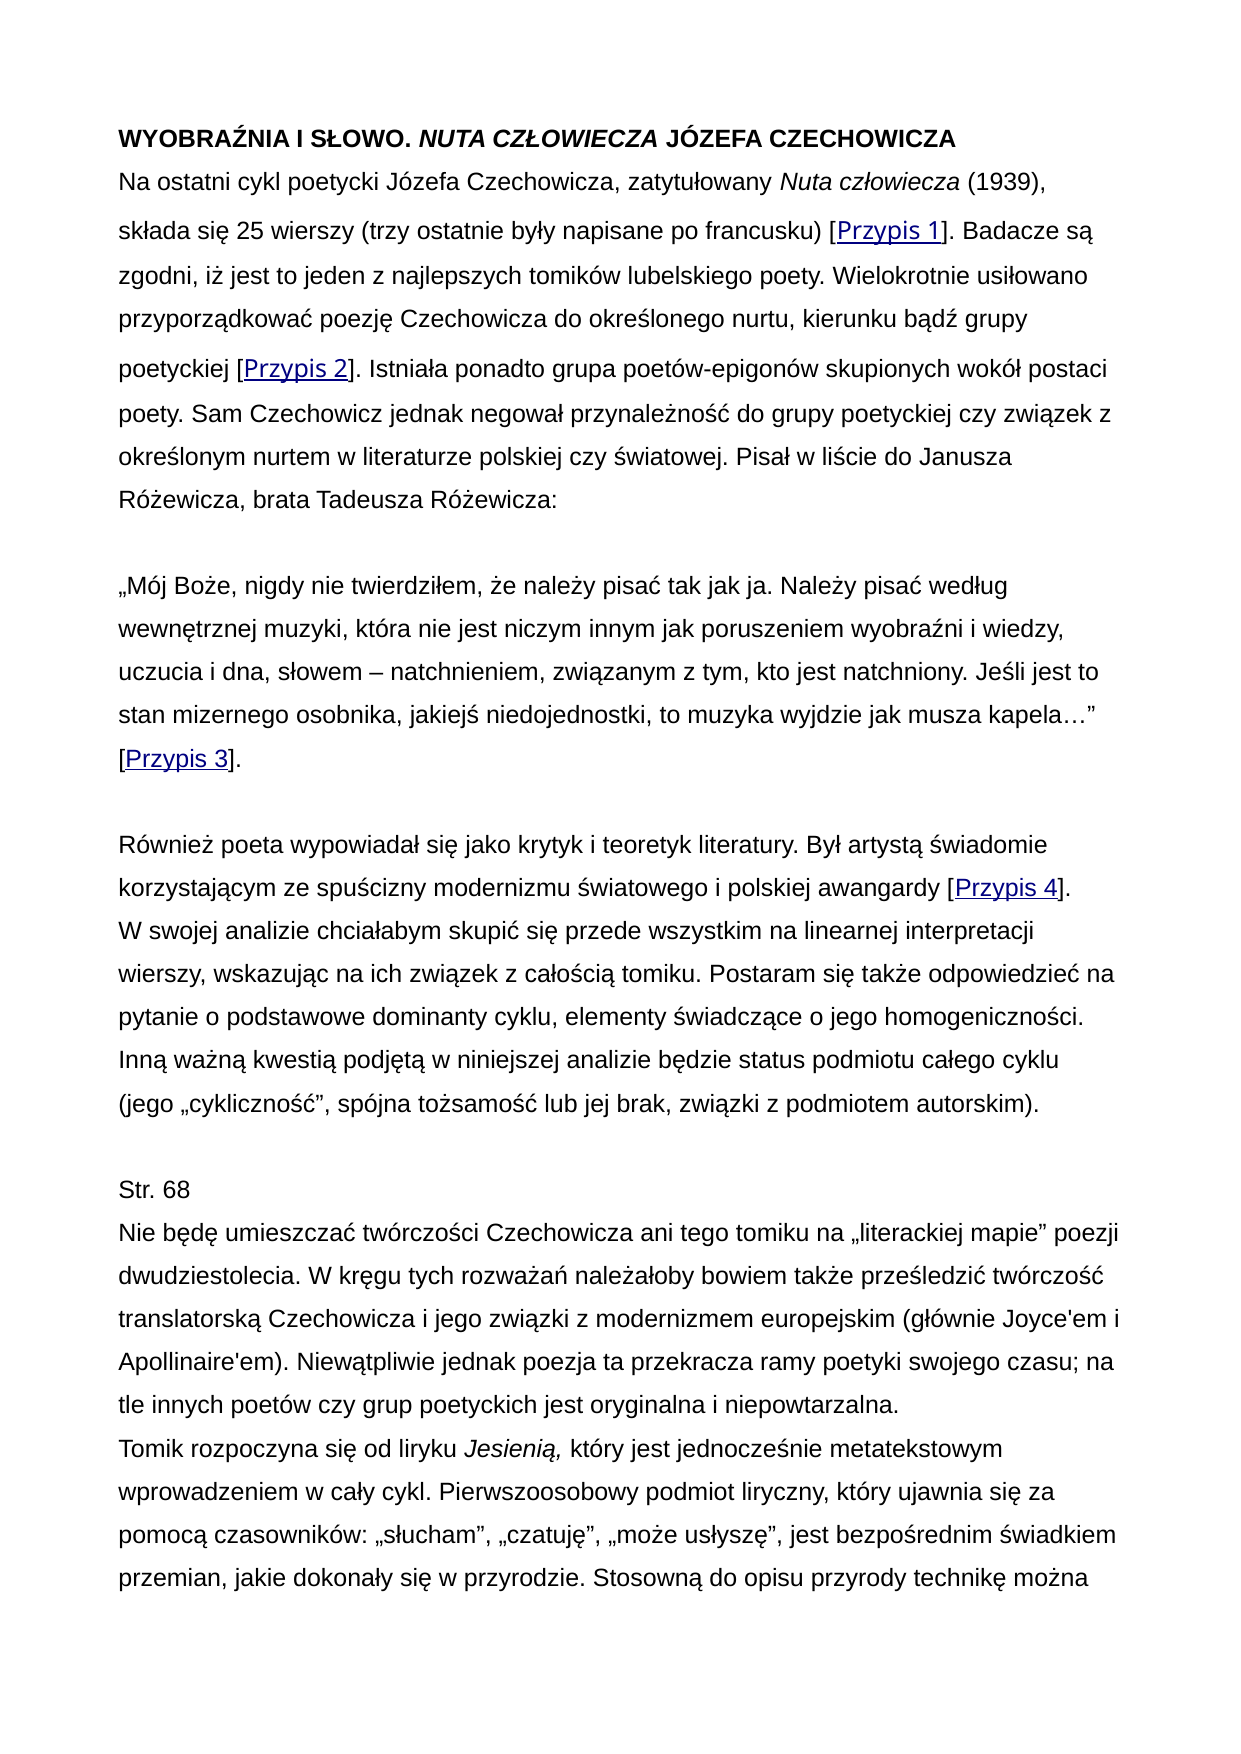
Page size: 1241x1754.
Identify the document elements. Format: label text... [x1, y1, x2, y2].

text „Mój Boże, nigdy nie twierdziłem, że należy pisać tak jak ja. Należy pisać według wewnętrznej muzyki, która nie jest niczym innym jak poruszeniem wyobraźni i wiedzy, uczucia i dna, słowem – natchnieniem, związanym z tym, kto jest natchniony. Jeśli jest to stan mizernego osobnika, jakiejś niedojednostki, to muzyka wyjdzie jak musza kapela…” [Przypis 3]. [118, 571, 1122, 772]
text Nie będę umieszczać twórczości Czechowicza ani tego tomiku na „literackiej mapie” poezji dwudziestolecia. W kręgu tych rozważań należałoby bowiem także prześledzić twórczość translatorską Czechowicza i jego związki z modernizmem europejskim (głównie Joyce'em i Apollinaire'em). Niewątpliwie jednak poezja ta przekracza ramy poetyki swojego czasu; na tle innych poetów czy grup poetyckich jest oryginalna i niepowtarzalna. [118, 1218, 1122, 1419]
text Str. 68 [118, 1175, 1122, 1204]
text Tomik rozpoczyna się od liryku Jesienią, który jest jednocześnie metatekstowym wprowadzeniem w cały cykl. Pierwszoosobowy podmiot liryczny, który ujawnia się za pomocą czasowników: „słucham”, „czatuję”, „może usłyszę”, jest bezpośrednim świadkiem przemian, jakie dokonały się w przyrodzie. Stosowną do opisu przyrody technikę można [118, 1434, 1122, 1592]
text Na ostatni cykl poetycki Józefa Czechowicza, zatytułowany Nuta człowiecza (1939), składa się 25 wierszy (trzy ostatnie były napisane po francusku) [Przypis 1]. Badacze są zgodni, iż jest to jeden z najlepszych tomików lubelskiego poety. Wielokrotnie usiłowano przyporządkować poezję Czechowicza do określonego nurtu, kierunku bądź grupy poetyckiej [Przypis 2]. Istniała ponadto grupa poetów-epigonów skupionych wokół postaci poety. Sam Czechowicz jednak negował przynależność do grupy poetyckiej czy związek z określonym nurtem w literaturze polskiej czy światowej. Pisał w liście do Janusza Różewicza, brata Tadeusza Różewicza: [118, 167, 1122, 514]
subtitle WYOBRAŹNIA I SŁOWO. NUTA CZŁOWIECZA JÓZEFA CZECHOWICZA [118, 124, 1122, 153]
text W swojej analizie chciałabym skupić się przede wszystkim na linearnej interpretacji wierszy, wskazując na ich związek z całością tomiku. Postaram się także odpowiedzieć na pytanie o podstawowe dominanty cyklu, elementy świadczące o jego homogeniczności. Inną ważną kwestią podjętą w niniejszej analizie będzie status podmiotu całego cyklu (jego „cykliczność”, spójna tożsamość lub jej brak, związki z podmiotem autorskim). [118, 916, 1122, 1117]
text Również poeta wypowiadał się jako krytyk i teoretyk literatury. Był artystą świadomie korzystającym ze spuścizny modernizmu światowego i polskiej awangardy [Przypis 4]. [118, 830, 1122, 902]
